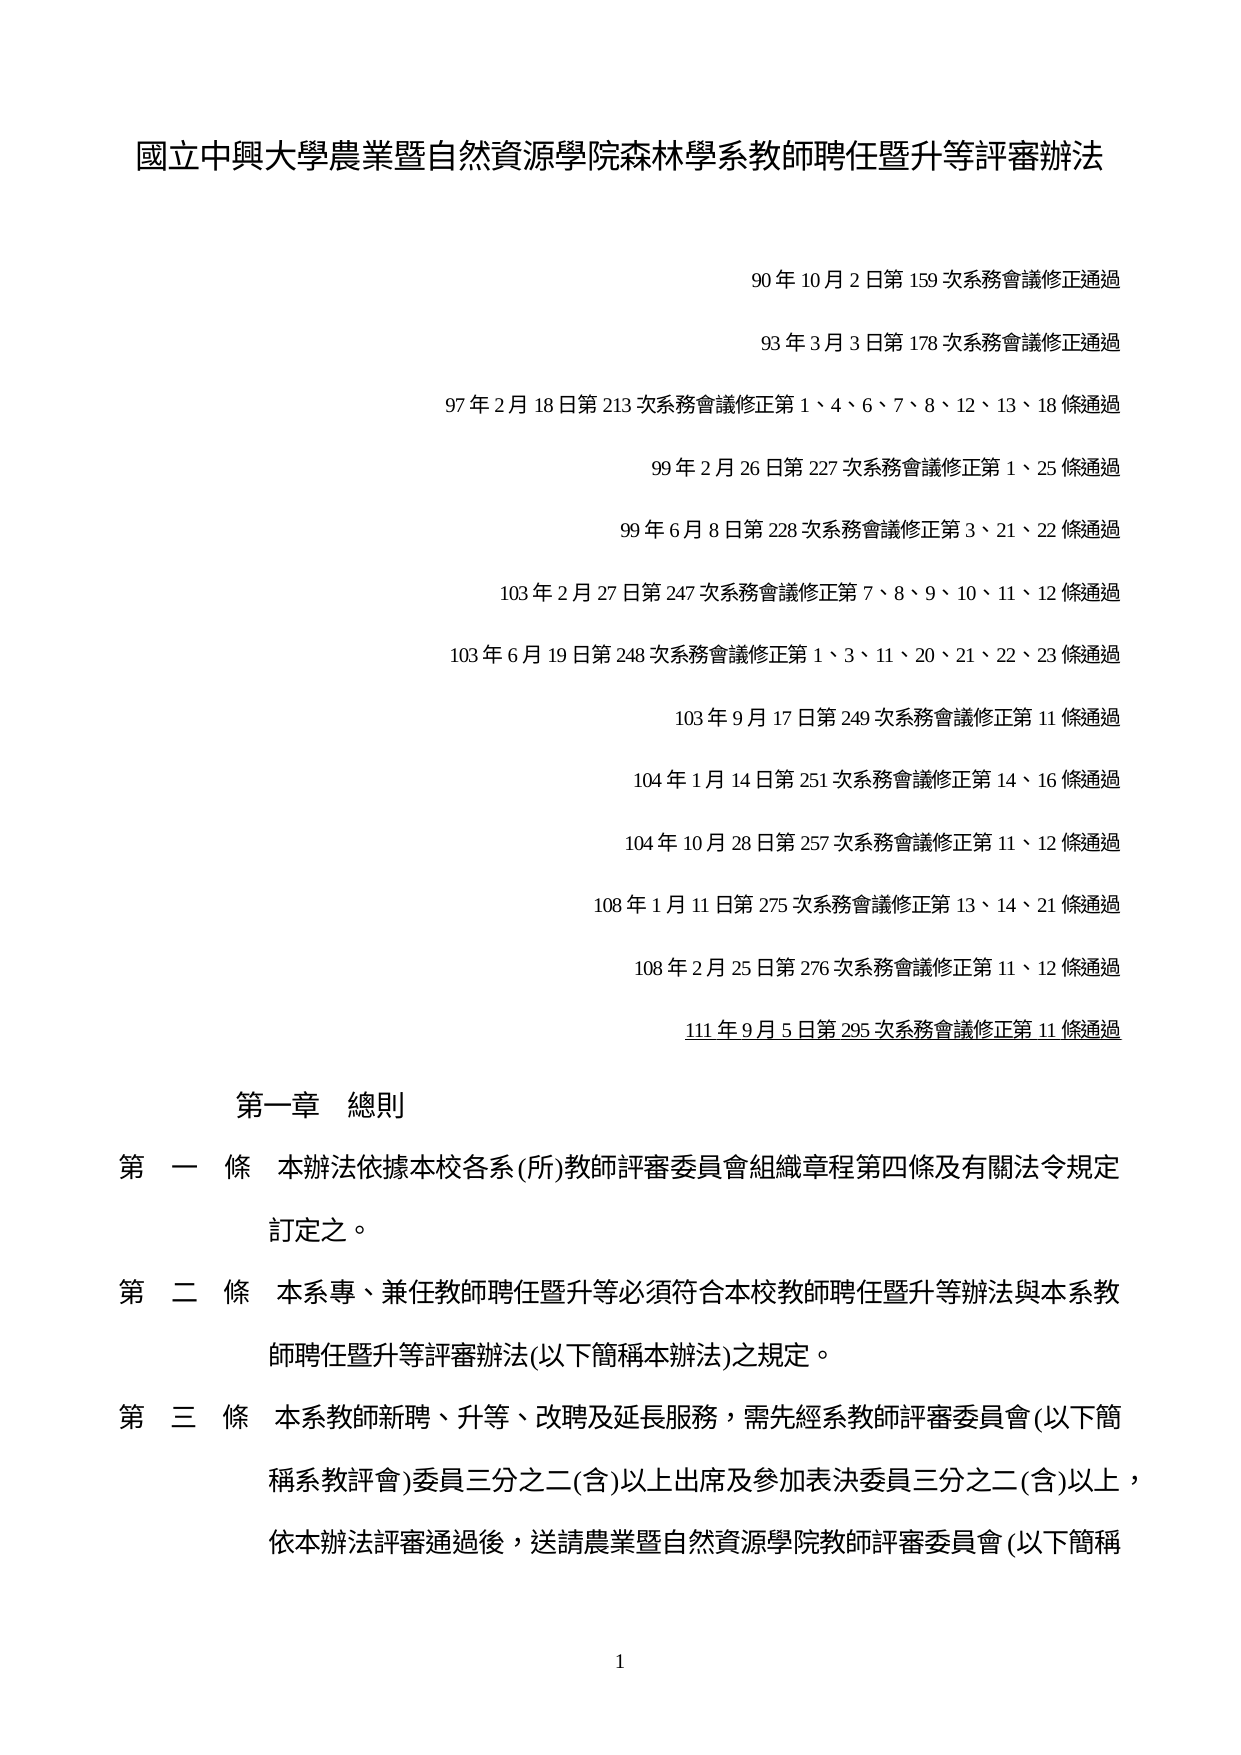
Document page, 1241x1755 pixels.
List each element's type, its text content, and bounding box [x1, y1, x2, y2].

text 103年2月27日第247次系務會議修正第7、8、9、10、11、12條通過 [118, 549, 1122, 612]
text 108年1月11日第275次系務會議修正第13、14、21條通過 [118, 862, 1122, 924]
text 第 一 條 本辦法依據本校各系(所)教師評審委員會組織章程第四條及有關法令規定訂定之。 [118, 1124, 1122, 1249]
text 93年3月3日第178次系務會議修正通過 [118, 299, 1122, 362]
text 第 二 條 本系專、兼任教師聘任暨升等必須符合本校教師聘任暨升等辦法與本系教師聘任暨升等評審辦法(以下簡稱本辦法)之規定。 [118, 1249, 1122, 1374]
text 國立中興大學農業暨自然資源學院森林學系教師聘任暨升等評審辦法 [118, 112, 1122, 174]
text 104年1月14日第251次系務會議修正第14、16條通過 [118, 737, 1122, 799]
text 108年2月25日第276次系務會議修正第11、12條通過 [118, 924, 1122, 987]
text 97年2月18日第213次系務會議修正第1、4、6、7、8、12、13、18條通過 [118, 362, 1122, 424]
text 第 三 條 本系教師新聘、升等、改聘及延長服務，需先經系教師評審委員會(以下簡稱系教評會)委員三分之二(含)以上出席及參加表決委員三分之二(含)以上，依本辦法評審通過後，送請農業暨自然資源學院教師評審委員會(以下簡稱院教評會)評審。 [118, 1374, 1122, 1562]
text 103年9月17日第249次系務會議修正第11條通過 [118, 674, 1122, 737]
text 99年2月26日第227次系務會議修正第1、25條通過 [118, 424, 1122, 487]
text 103年6月19日第248次系務會議修正第1、3、11、20、21、22、23條通過 [118, 612, 1122, 674]
text 111年9月5日第295次系務會議修正第11條通過 [118, 987, 1122, 1049]
text 第一章 總則 [118, 1062, 1122, 1124]
text 104年10月28日第257次系務會議修正第11、12條通過 [118, 799, 1122, 862]
text 99年6月8日第228次系務會議修正第3、21、22條通過 [118, 487, 1122, 549]
text 90年10月2日第159次系務會議修正通過 [118, 237, 1122, 299]
